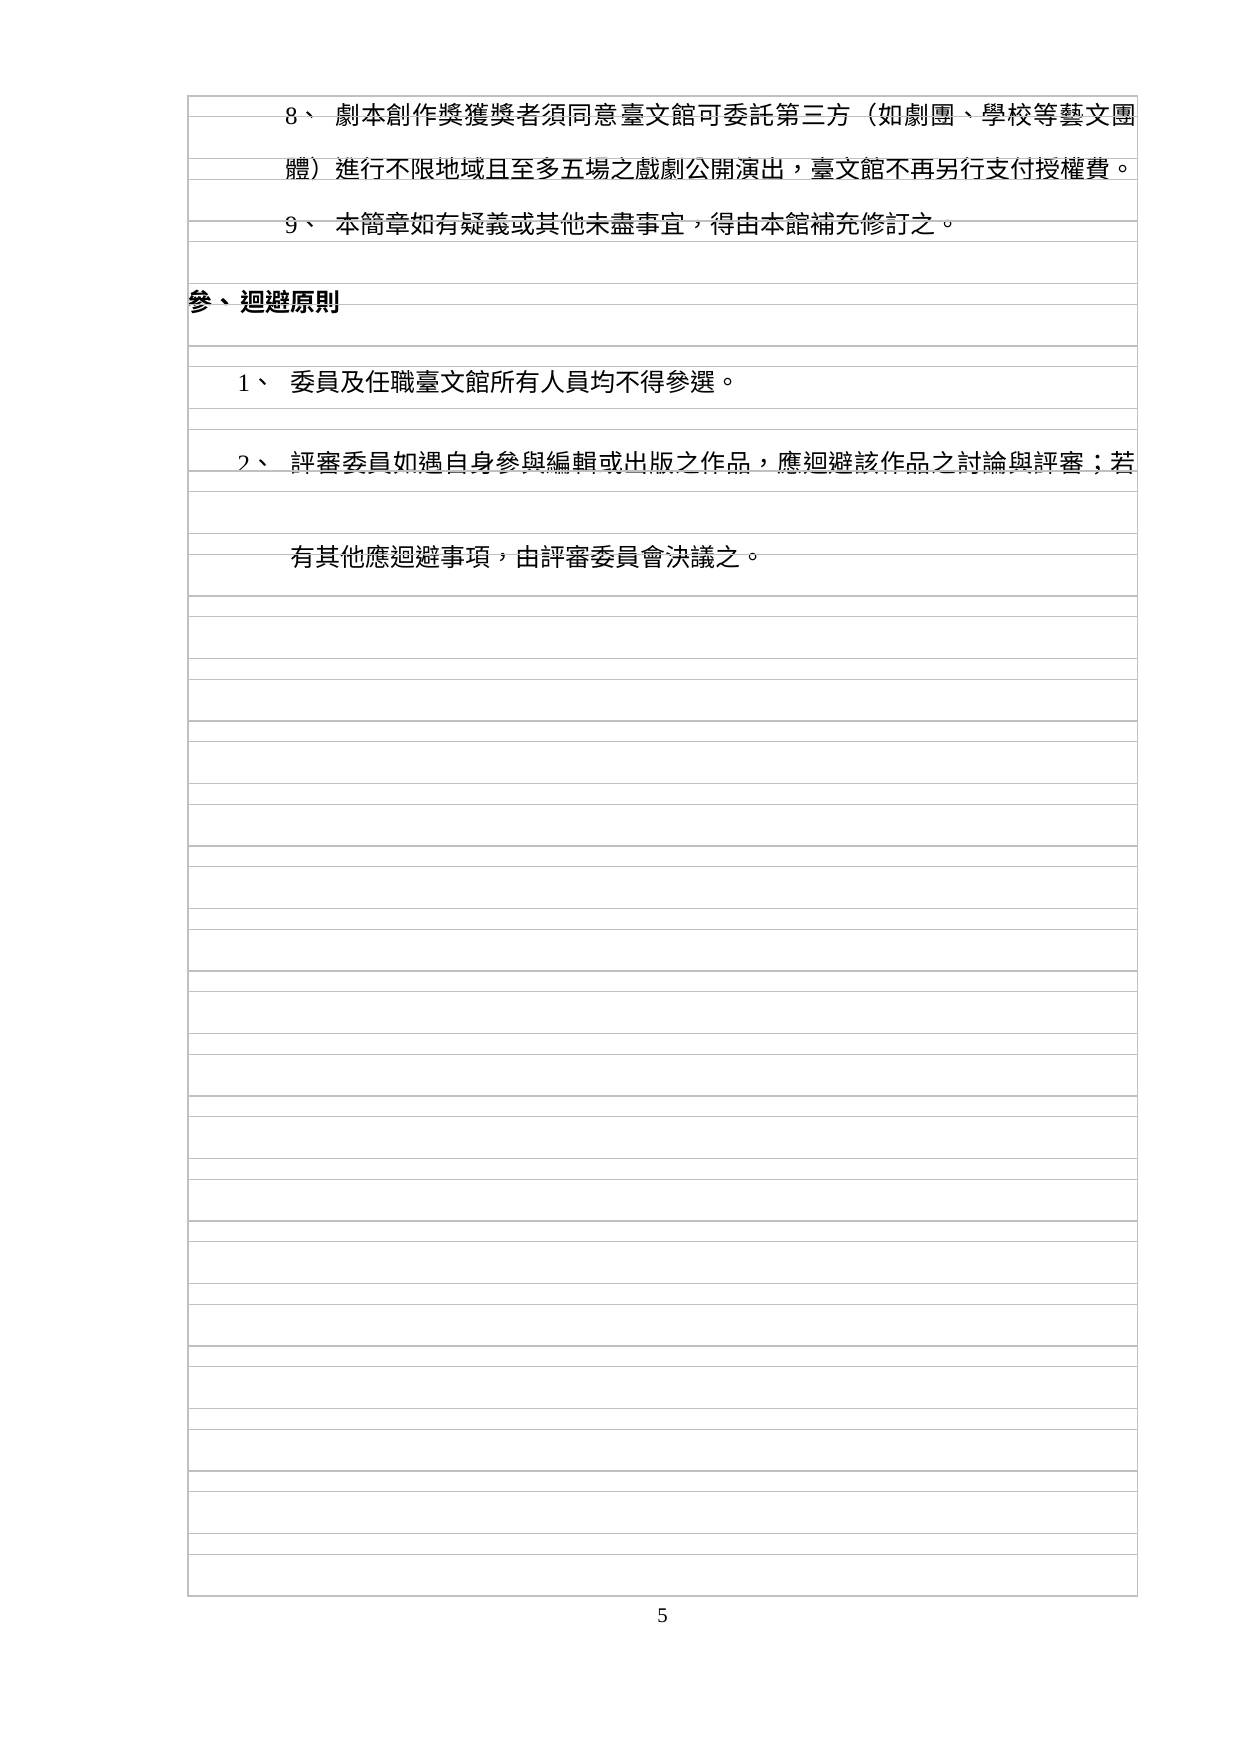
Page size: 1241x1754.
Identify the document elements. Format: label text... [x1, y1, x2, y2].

list 迴避原則 [189, 284, 1137, 304]
list 評審委員如遇自身參與編輯或出版之作品，應迴避該作品之討論與評審；若有其他應迴避事項，由評審委員會決議之。 [237, 472, 1137, 491]
list [237, 339, 1137, 345]
list 劇本創作獎獲獎者須同意臺文館可委託第三方（如劇團、學校等藝文團體）進行不限地域且至多五場之戲劇公開演出，臺文館不再另行支付授權費。 [285, 117, 1137, 158]
list 劇本創作獎獲獎者須同意臺文館可委託第三方（如劇團、學校等藝文團體）進行不限地域且至多五場之戲劇公開演出，臺文館不再另行支付授權費。 [285, 97, 1137, 116]
list 本簡章如有疑義或其他未盡事宜，得由本館補充修訂之。 [285, 222, 1137, 241]
list 本簡章如有疑義或其他未盡事宜，得由本館補充修訂之。 [285, 204, 1137, 220]
list 評審委員如遇自身參與編輯或出版之作品，應迴避該作品之討論與評審；若有其他應迴避事項，由評審委員會決議之。 [237, 555, 1137, 576]
list [237, 347, 1137, 366]
list 劇本創作獎獲獎者須同意臺文館可委託第三方（如劇團、學校等藝文團體）進行不限地域且至多五場之戲劇公開演出，臺文館不再另行支付授權費。 [314, 159, 397, 179]
list 劇本創作獎獲獎者須同意臺文館可委託第三方（如劇團、學校等藝文團體）進行不限地域且至多五場之戲劇公開演出，臺文館不再另行支付授權費。 [773, 159, 847, 179]
list 評審委員如遇自身參與編輯或出版之作品，應迴避該作品之討論與評審；若有其他應迴避事項，由評審委員會決議之。 [237, 420, 1137, 429]
list 評審委員如遇自身參與編輯或出版之作品，應迴避該作品之討論與評審；若有其他應迴避事項，由評審委員會決議之。 [237, 534, 1137, 554]
list 評審委員如遇自身參與編輯或出版之作品，應迴避該作品之討論與評審；若有其他應迴避事項，由評審委員會決議之。 [237, 492, 1137, 533]
list 迴避原則 [189, 305, 1137, 321]
list 委員及任職臺文館所有人員均不得參選。 [237, 367, 1137, 402]
list 劇本創作獎獲獎者須同意臺文館可委託第三方（如劇團、學校等藝文團體）進行不限地域且至多五場之戲劇公開演出，臺文館不再另行支付授權費。 [505, 159, 570, 179]
list 劇本創作獎獲獎者須同意臺文館可委託第三方（如劇團、學校等藝文團體）進行不限地域且至多五場之戲劇公開演出，臺文館不再另行支付授權費。 [285, 180, 1137, 186]
list 評審委員如遇自身參與編輯或出版之作品，應迴避該作品之討論與評審；若有其他應迴避事項，由評審委員會決議之。 [237, 430, 1137, 470]
list 迴避原則 [189, 259, 1137, 283]
